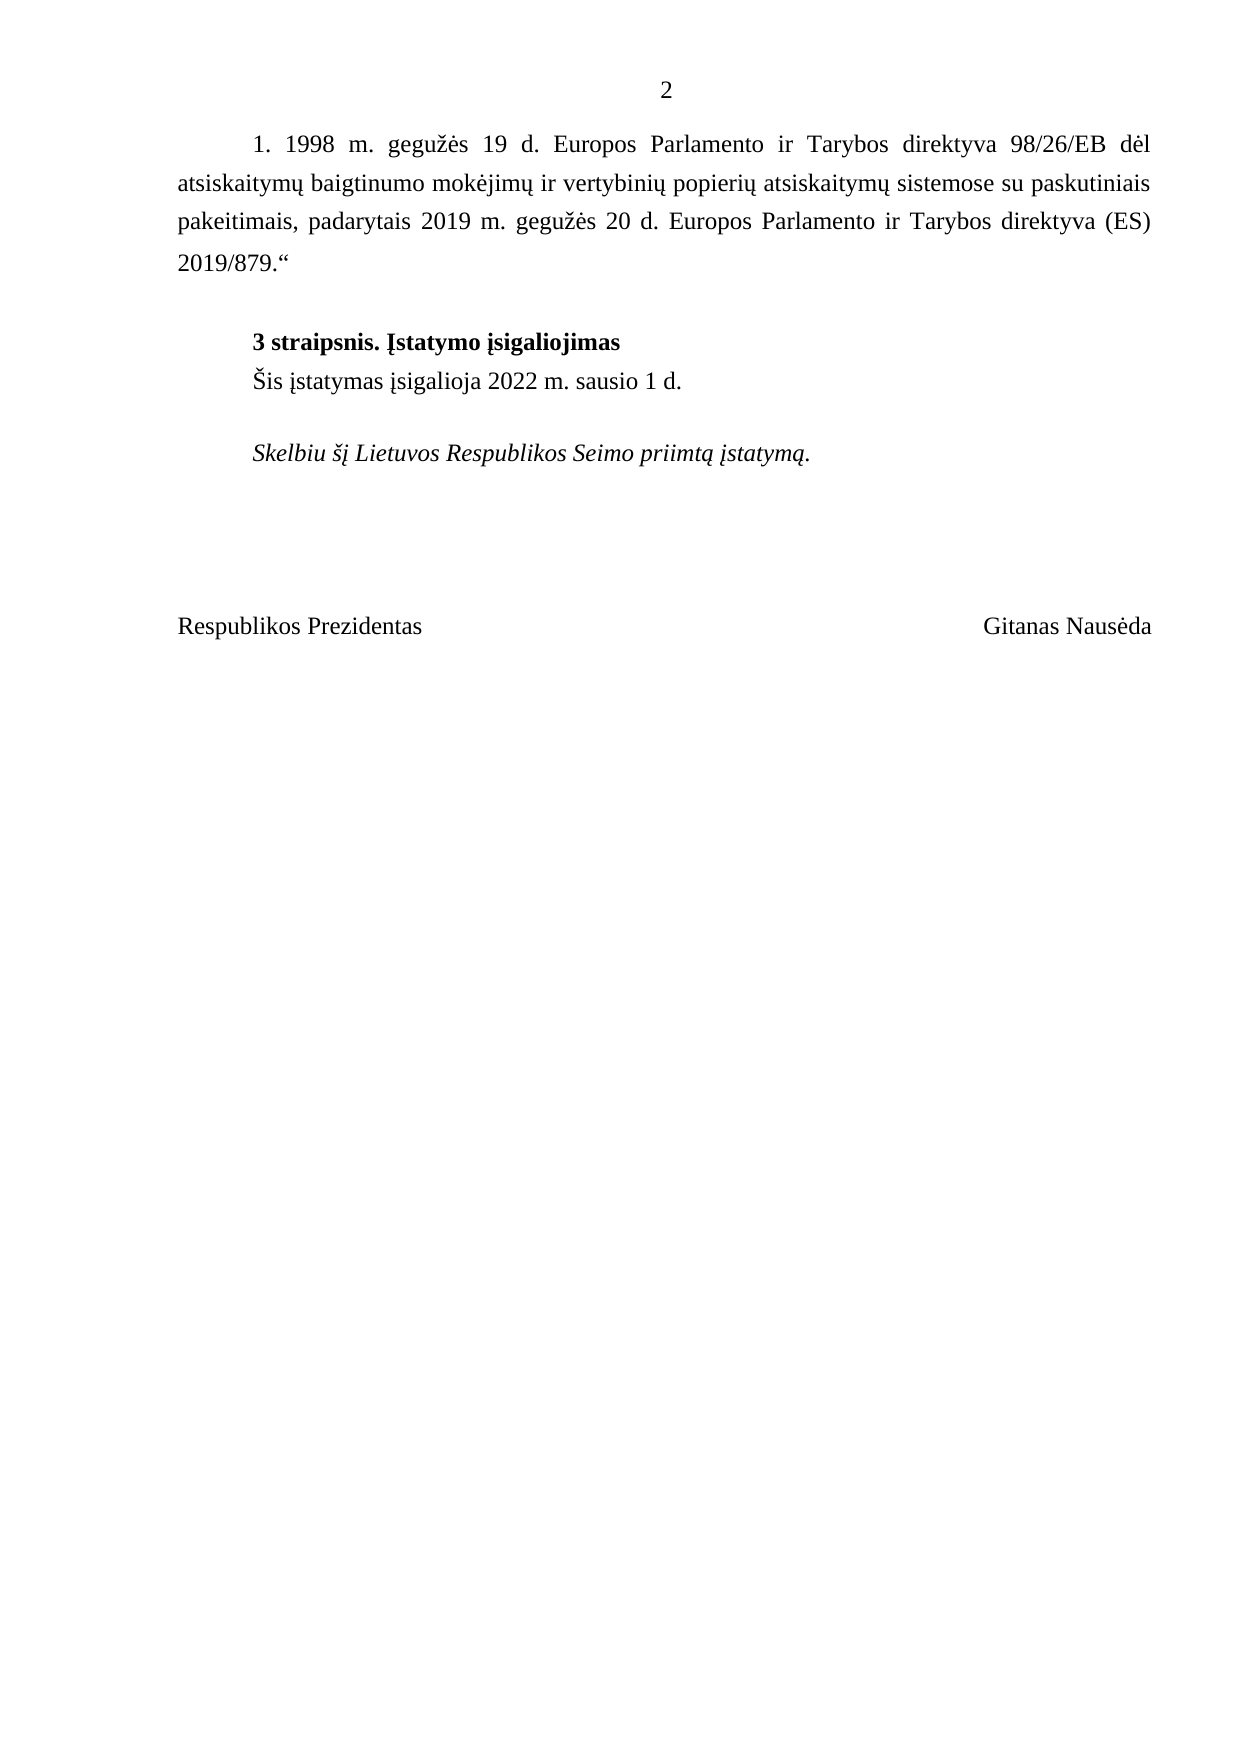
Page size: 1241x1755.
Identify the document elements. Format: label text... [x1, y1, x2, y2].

text Respublikos Prezidentas Gitanas Nausėda [177, 611, 1152, 639]
text Šis įstatymas įsigalioja 2022 m. sausio 1 d. [177, 356, 1152, 395]
text Skelbiu šį Lietuvos Respublikos Seimo priimtą įstatymą. [177, 438, 1152, 467]
text 1. 1998 m. gegužės 19 d. Europos Parlamento ir Tarybos direktyva 98/26/EB dėl atsiskaitymų baigtinumo mokėjimų ir vertybinių popierių atsiskaitymų sistemose su paskutiniais pakeitimais, padarytais 2019 m. gegužės 20 d. Europos Parlamento ir Tarybos direktyva (ES) 2019/879.“ [177, 118, 1152, 276]
text 3 straipsnis. Įstatymo įsigaliojimas [177, 316, 1152, 356]
